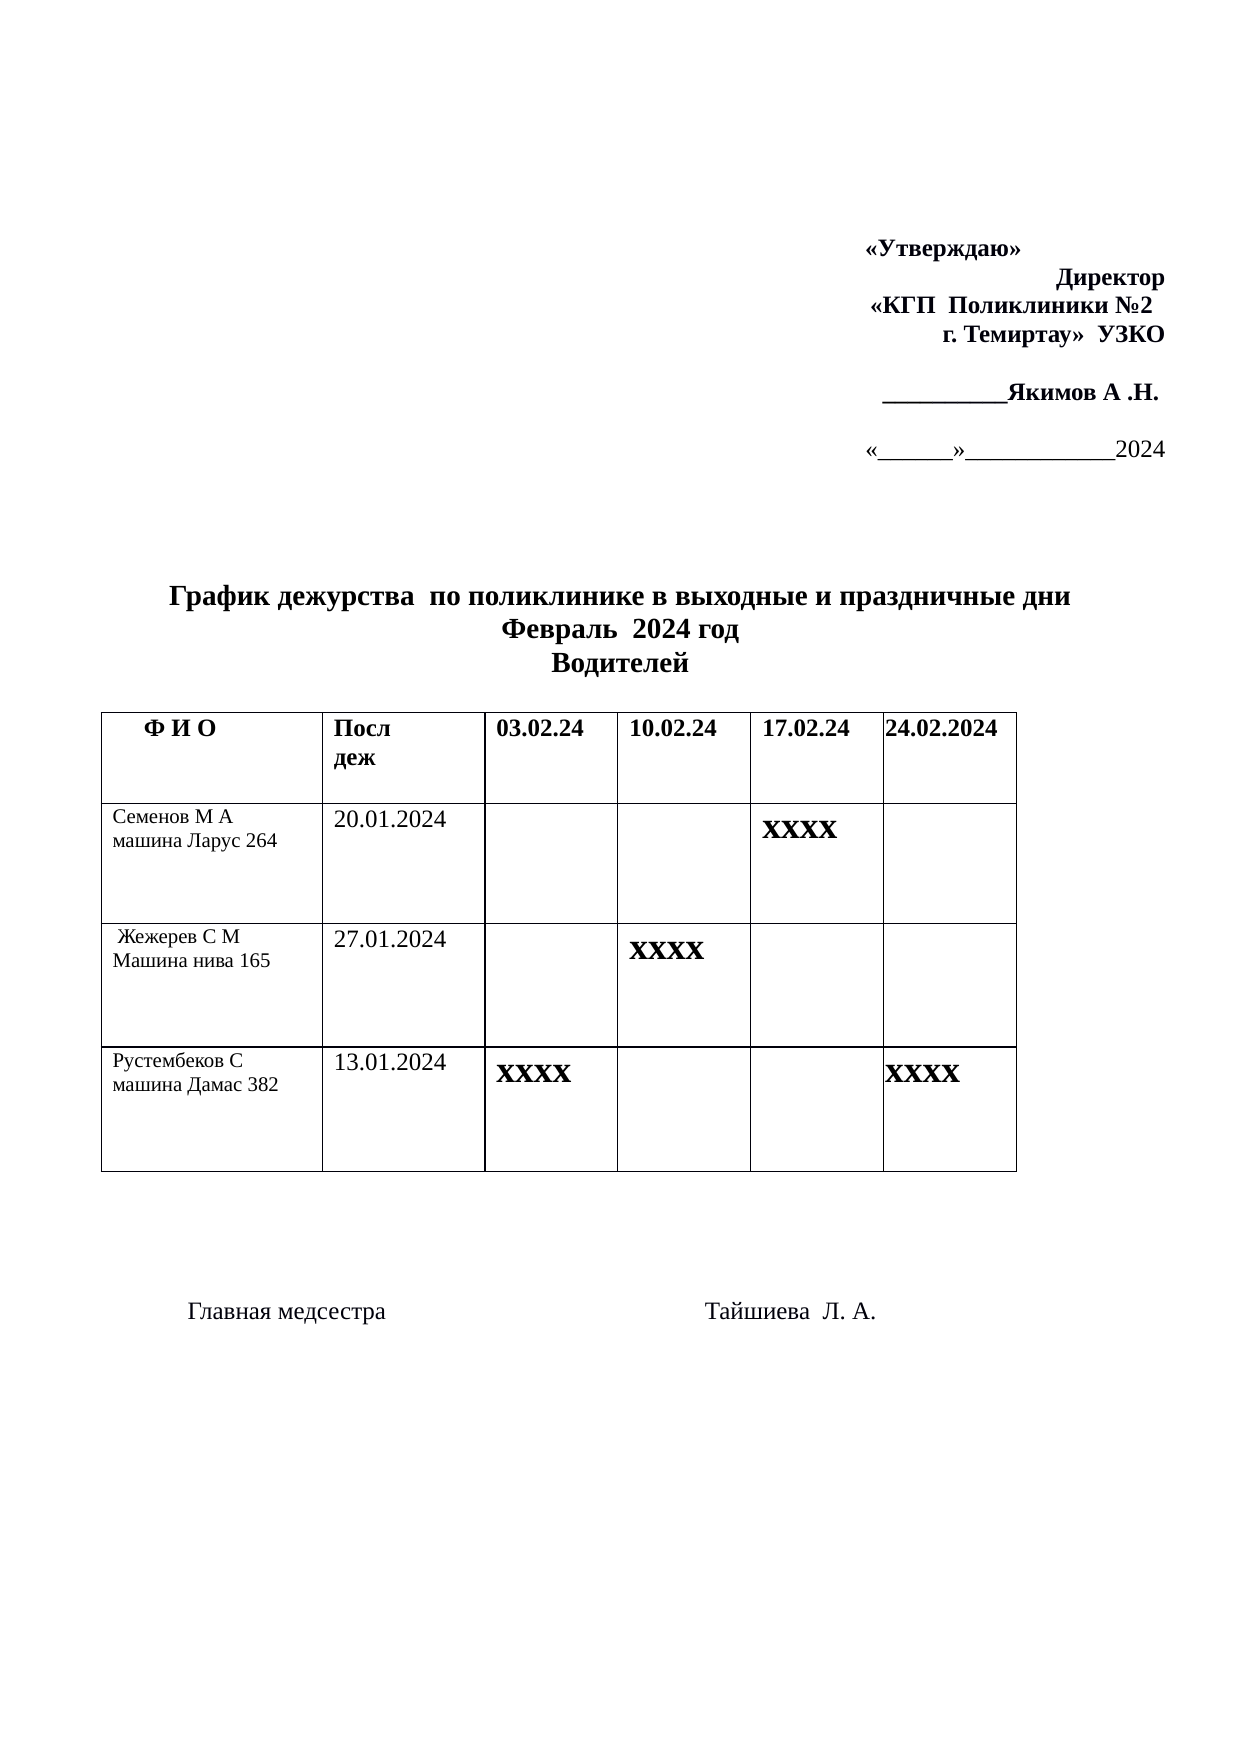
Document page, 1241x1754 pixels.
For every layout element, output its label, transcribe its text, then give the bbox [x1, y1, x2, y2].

table_cell хххх [751, 804, 883, 923]
text Директор [31, 262, 1165, 291]
table_cell [486, 924, 617, 1046]
table_cell [751, 924, 883, 1046]
table_header Посл деж [323, 713, 484, 803]
table_cell [884, 804, 1016, 923]
table_header 24.02.2024 [884, 713, 1016, 803]
table_header 03.02.24 [486, 713, 617, 803]
table_cell хххх [884, 1048, 1016, 1171]
table_header 10.02.24 [618, 713, 750, 803]
table_cell [751, 1048, 883, 1171]
text «Утверждаю» [75, 233, 1165, 262]
table_cell Рустембеков С машина Дамас 382 [102, 1048, 322, 1171]
table_cell [486, 804, 617, 923]
table_header Ф И О [102, 713, 322, 803]
text г. Темиртау» УЗКО [31, 319, 1165, 348]
table_cell 13.01.2024 [323, 1048, 484, 1171]
text «КГП Поликлиники №2 [31, 291, 1165, 319]
table_cell [618, 1048, 750, 1171]
text Главная медсестра Тайшиева Л. А. [75, 1296, 1165, 1325]
text График дежурства по поликлинике в выходные и праздничные дни Февраль 2024 год [75, 578, 1165, 645]
table_cell хххх [618, 924, 750, 1046]
table_header 17.02.24 [751, 713, 883, 803]
text Водителей [75, 645, 1165, 679]
table_cell хххх [486, 1048, 617, 1171]
table_cell Жежерев С М Машина нива 165 [102, 924, 322, 1046]
text «______»____________2024 [590, 434, 1165, 463]
text __________Якимов А .Н. [590, 377, 1165, 406]
table_cell 27.01.2024 [323, 924, 484, 1046]
table_cell [884, 924, 1016, 1046]
table_cell Семенов М А машина Ларус 264 [102, 804, 322, 923]
table_cell 20.01.2024 [323, 804, 484, 923]
table_cell [618, 804, 750, 923]
